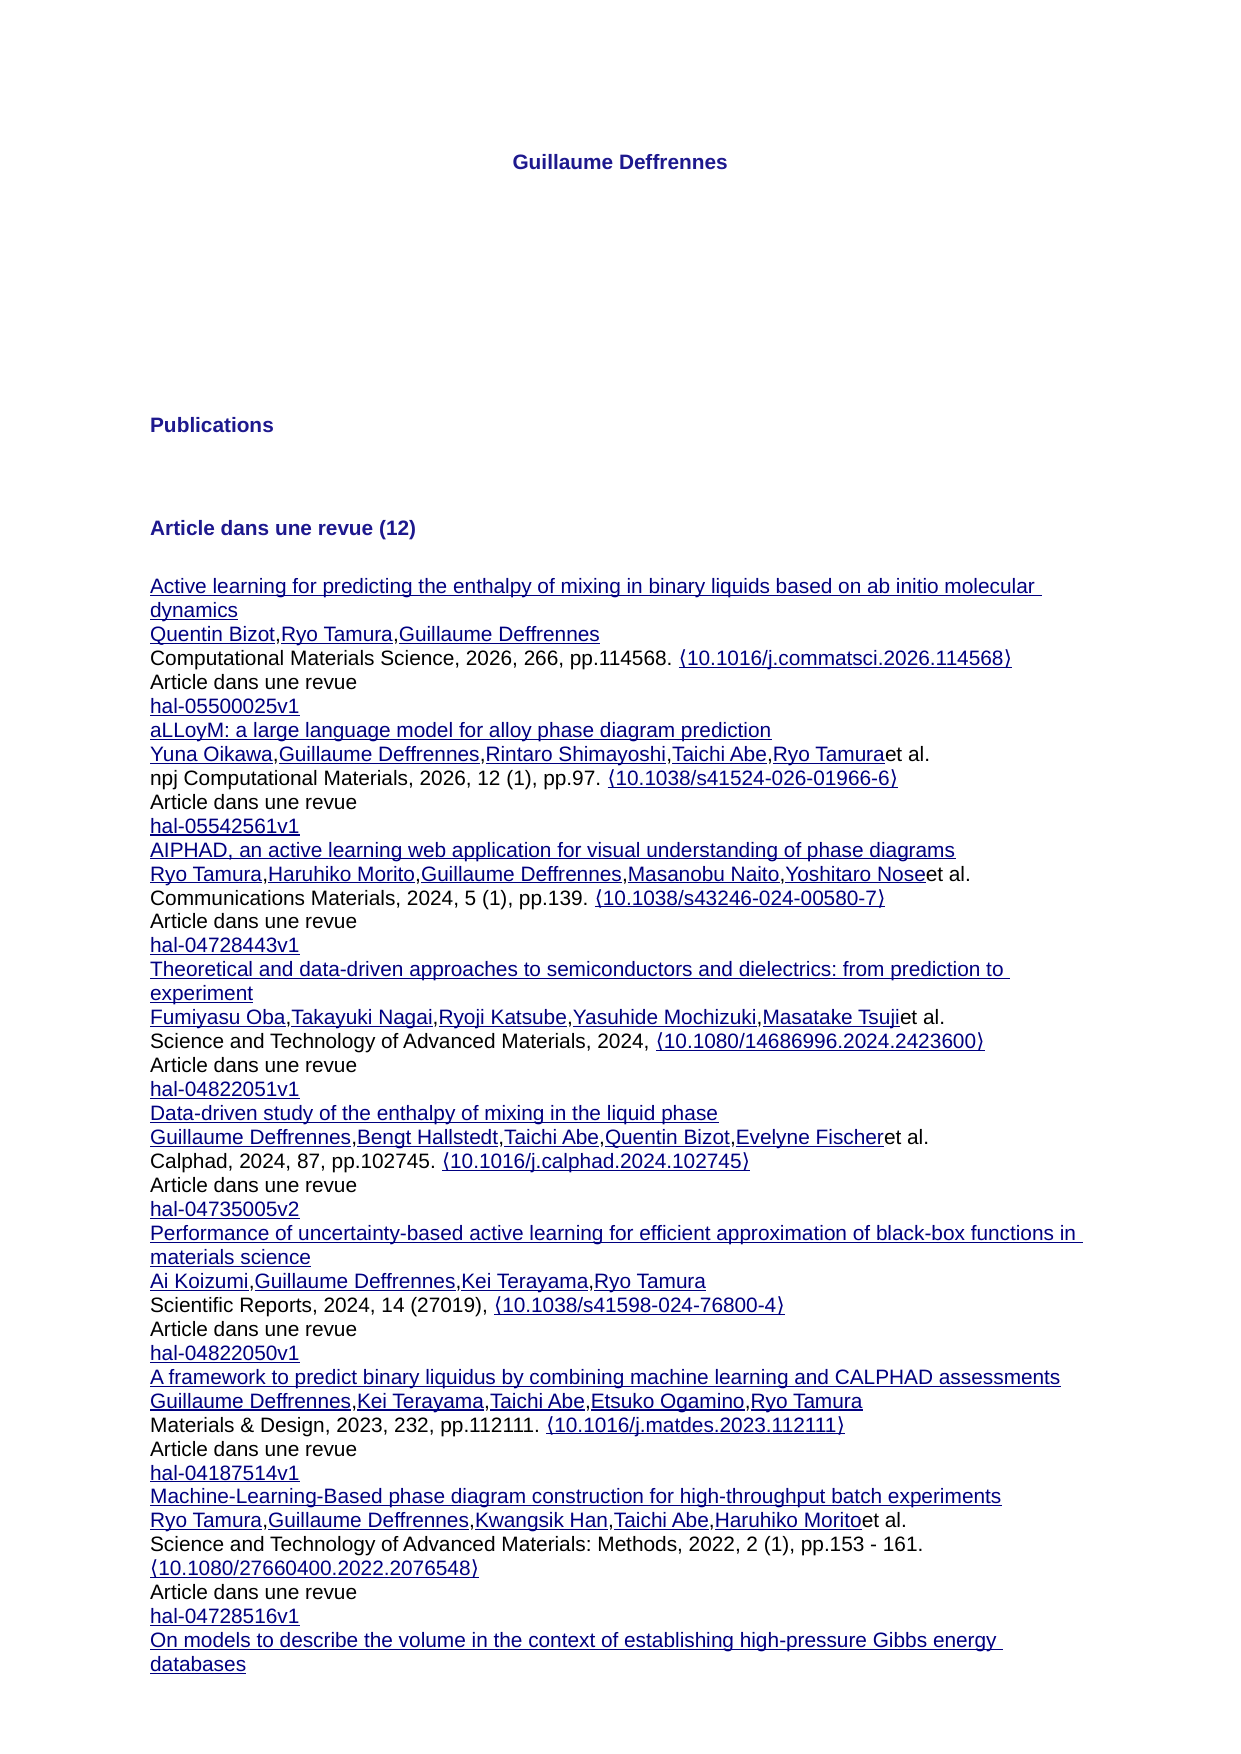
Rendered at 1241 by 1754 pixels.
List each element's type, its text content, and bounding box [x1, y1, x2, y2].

table_cell Performance of uncertainty-based active learning for efficient approximation of black-box functions in materials science Ai Koizumi,Guillaume Deffrennes,Kei Terayama,Ryo Tamura Scientific Reports, 2024, 14 (27019), ⟨10.1038/s41598-024-76800-4⟩ Article dans une revue hal-04822050v1 [150, 1221, 1090, 1364]
table_cell Machine-Learning-Based phase diagram construction for high-throughput batch experiments Ryo Tamura,Guillaume Deffrennes,Kwangsik Han,Taichi Abe,Haruhiko Moritoet al. Science and Technology of Advanced Materials: Methods, 2022, 2 (1), pp.153 - 161. ⟨10.1080/27660400.2022.2076548⟩ Article dans une revue hal-04728516v1 [150, 1484, 1090, 1628]
table_cell Theoretical and data-driven approaches to semiconductors and dielectrics: from prediction to experiment Fumiyasu Oba,Takayuki Nagai,Ryoji Katsube,Yasuhide Mochizuki,Masatake Tsujiet al. Science and Technology of Advanced Materials, 2024, ⟨10.1080/14686996.2024.2423600⟩ Article dans une revue hal-04822051v1 [150, 957, 1090, 1101]
table_cell AIPHAD, an active learning web application for visual understanding of phase diagrams Ryo Tamura,Haruhiko Morito,Guillaume Deffrennes,Masanobu Naito,Yoshitaro Noseet al. Communications Materials, 2024, 5 (1), pp.139. ⟨10.1038/s43246-024-00580-7⟩ Article dans une revue hal-04728443v1 [150, 838, 1090, 957]
subtitle Guillaume Deffrennes [150, 150, 1090, 174]
table_cell On models to describe the volume in the context of establishing high-pressure Gibbs energy databases [150, 1628, 1090, 1676]
table_cell A framework to predict binary liquidus by combining machine learning and CALPHAD assessments Guillaume Deffrennes,Kei Terayama,Taichi Abe,Etsuko Ogamino,Ryo Tamura Materials & Design, 2023, 232, pp.112111. ⟨10.1016/j.matdes.2023.112111⟩ Article dans une revue hal-04187514v1 [150, 1365, 1090, 1484]
table_cell Data-driven study of the enthalpy of mixing in the liquid phase Guillaume Deffrennes,Bengt Hallstedt,Taichi Abe,Quentin Bizot,Evelyne Fischeret al. Calphad, 2024, 87, pp.102745. ⟨10.1016/j.calphad.2024.102745⟩ Article dans une revue hal-04735005v2 [150, 1101, 1090, 1221]
subtitle Article dans une revue (12) [150, 516, 1090, 539]
table_header Active learning for predicting the enthalpy of mixing in binary liquids based on ab initio molecular dynamics Quentin Bizot,Ryo Tamura,Guillaume Deffrennes Computational Materials Science, 2026, 266, pp.114568. ⟨10.1016/j.commatsci.2026.114568⟩ Article dans une revue hal-05500025v1 [150, 574, 1090, 718]
table_cell aLLoyM: a large language model for alloy phase diagram prediction Yuna Oikawa,Guillaume Deffrennes,Rintaro Shimayoshi,Taichi Abe,Ryo Tamuraet al. npj Computational Materials, 2026, 12 (1), pp.97. ⟨10.1038/s41524-026-01966-6⟩ Article dans une revue hal-05542561v1 [150, 718, 1090, 837]
subtitle Publications [150, 412, 1090, 436]
